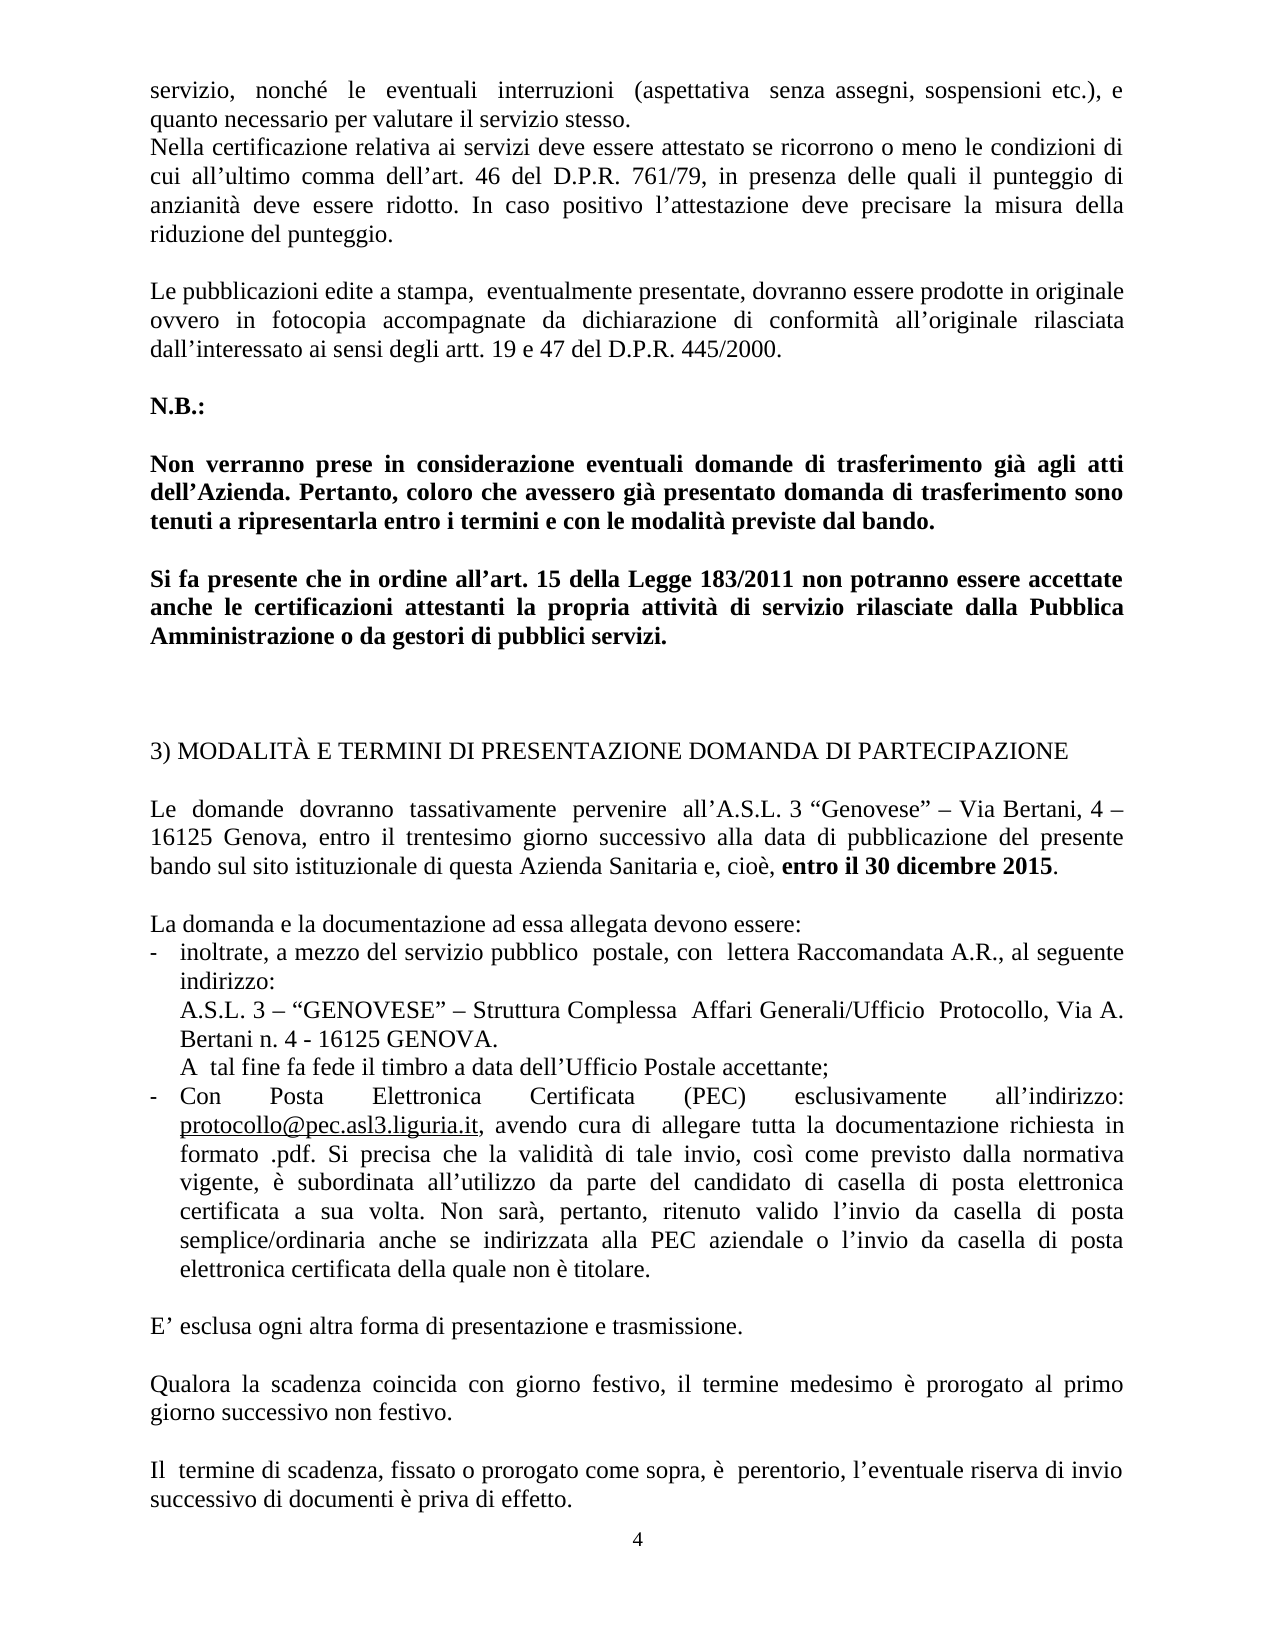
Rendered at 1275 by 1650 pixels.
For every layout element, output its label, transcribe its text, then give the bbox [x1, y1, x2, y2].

text Non verranno prese in considerazione eventuali domande di trasferimento già agli atti dell’Azienda. Pertanto, coloro che avessero già presentato domanda di trasferimento sono tenuti a ripresentarla entro i termini e con le modalità previste dal bando. [150, 449, 1125, 535]
text La domanda e la documentazione ad essa allegata devono essere: [150, 909, 1125, 937]
text Il termine di scadenza, fissato o prorogato come sopra, è perentorio, l’eventuale riserva di invio successivo di documenti è priva di effetto. [150, 1455, 1125, 1512]
text E’ esclusa ogni altra forma di presentazione e trasmissione. [150, 1311, 1125, 1340]
text Le pubblicazioni edite a stampa, eventualmente presentate, dovranno essere prodotte in originale ovvero in fotocopia accompagnate da dichiarazione di conformità all’originale rilasciata dall’interessato ai sensi degli artt. 19 e 47 del D.P.R. 445/2000. [150, 276, 1125, 362]
text 3) MODALITÀ E TERMINI DI PRESENTAZIONE DOMANDA DI PARTECIPAZIONE [150, 736, 1125, 765]
list inoltrate, a mezzo del servizio pubblico postale, con lettera Raccomandata A.R., al seguente indirizzo: [150, 937, 1125, 995]
text Qualora la scadenza coincida con giorno festivo, il termine medesimo è prorogato al primo giorno successivo non festivo. [150, 1369, 1125, 1426]
text A tal fine fa fede il timbro a data dell’Ufficio Postale accettante; [179, 1052, 1125, 1081]
text Si fa presente che in ordine all’art. 15 della Legge 183/2011 non potranno essere accettate anche le certificazioni attestanti la propria attività di servizio rilasciate dalla Pubblica Amministrazione o da gestori di pubblici servizi. [150, 564, 1125, 650]
text Le domande dovranno tassativamente pervenire all’A.S.L. 3 “Genovese” – Via Bertani, 4 – 16125 Genova, entro il trentesimo giorno successivo alla data di pubblicazione del presente bando sul sito istituzionale di questa Azienda Sanitaria e, cioè, entro il 30 dicembre 2015. [150, 794, 1125, 880]
text A.S.L. 3 – “GENOVESE” – Struttura Complessa Affari Generali/Ufficio Protocollo, Via A. Bertani n. 4 - 16125 GENOVA. [179, 995, 1125, 1052]
text servizio, nonché le eventuali interruzioni (aspettativa senza assegni, sospensioni etc.), e quanto necessario per valutare il servizio stesso. [150, 75, 1125, 132]
text N.B.: [150, 391, 1125, 420]
text Nella certificazione relativa ai servizi deve essere attestato se ricorrono o meno le condizioni di cui all’ultimo comma dell’art. 46 del D.P.R. 761/79, in presenza delle quali il punteggio di anzianità deve essere ridotto. In caso positivo l’attestazione deve precisare la misura della riduzione del punteggio. [150, 132, 1125, 247]
list Con Posta Elettronica Certificata (PEC) esclusivamente all’indirizzo: protocollo@pec.asl3.liguria.it, avendo cura di allegare tutta la documentazione richiesta in formato .pdf. Si precisa che la validità di tale invio, così come previsto dalla normativa vigente, è subordinata all’utilizzo da parte del candidato di casella di posta elettronica certificata a sua volta. Non sarà, pertanto, ritenuto valido l’invio da casella di posta semplice/ordinaria anche se indirizzata alla PEC aziendale o l’invio da casella di posta elettronica certificata della quale non è titolare. [150, 1081, 1125, 1282]
